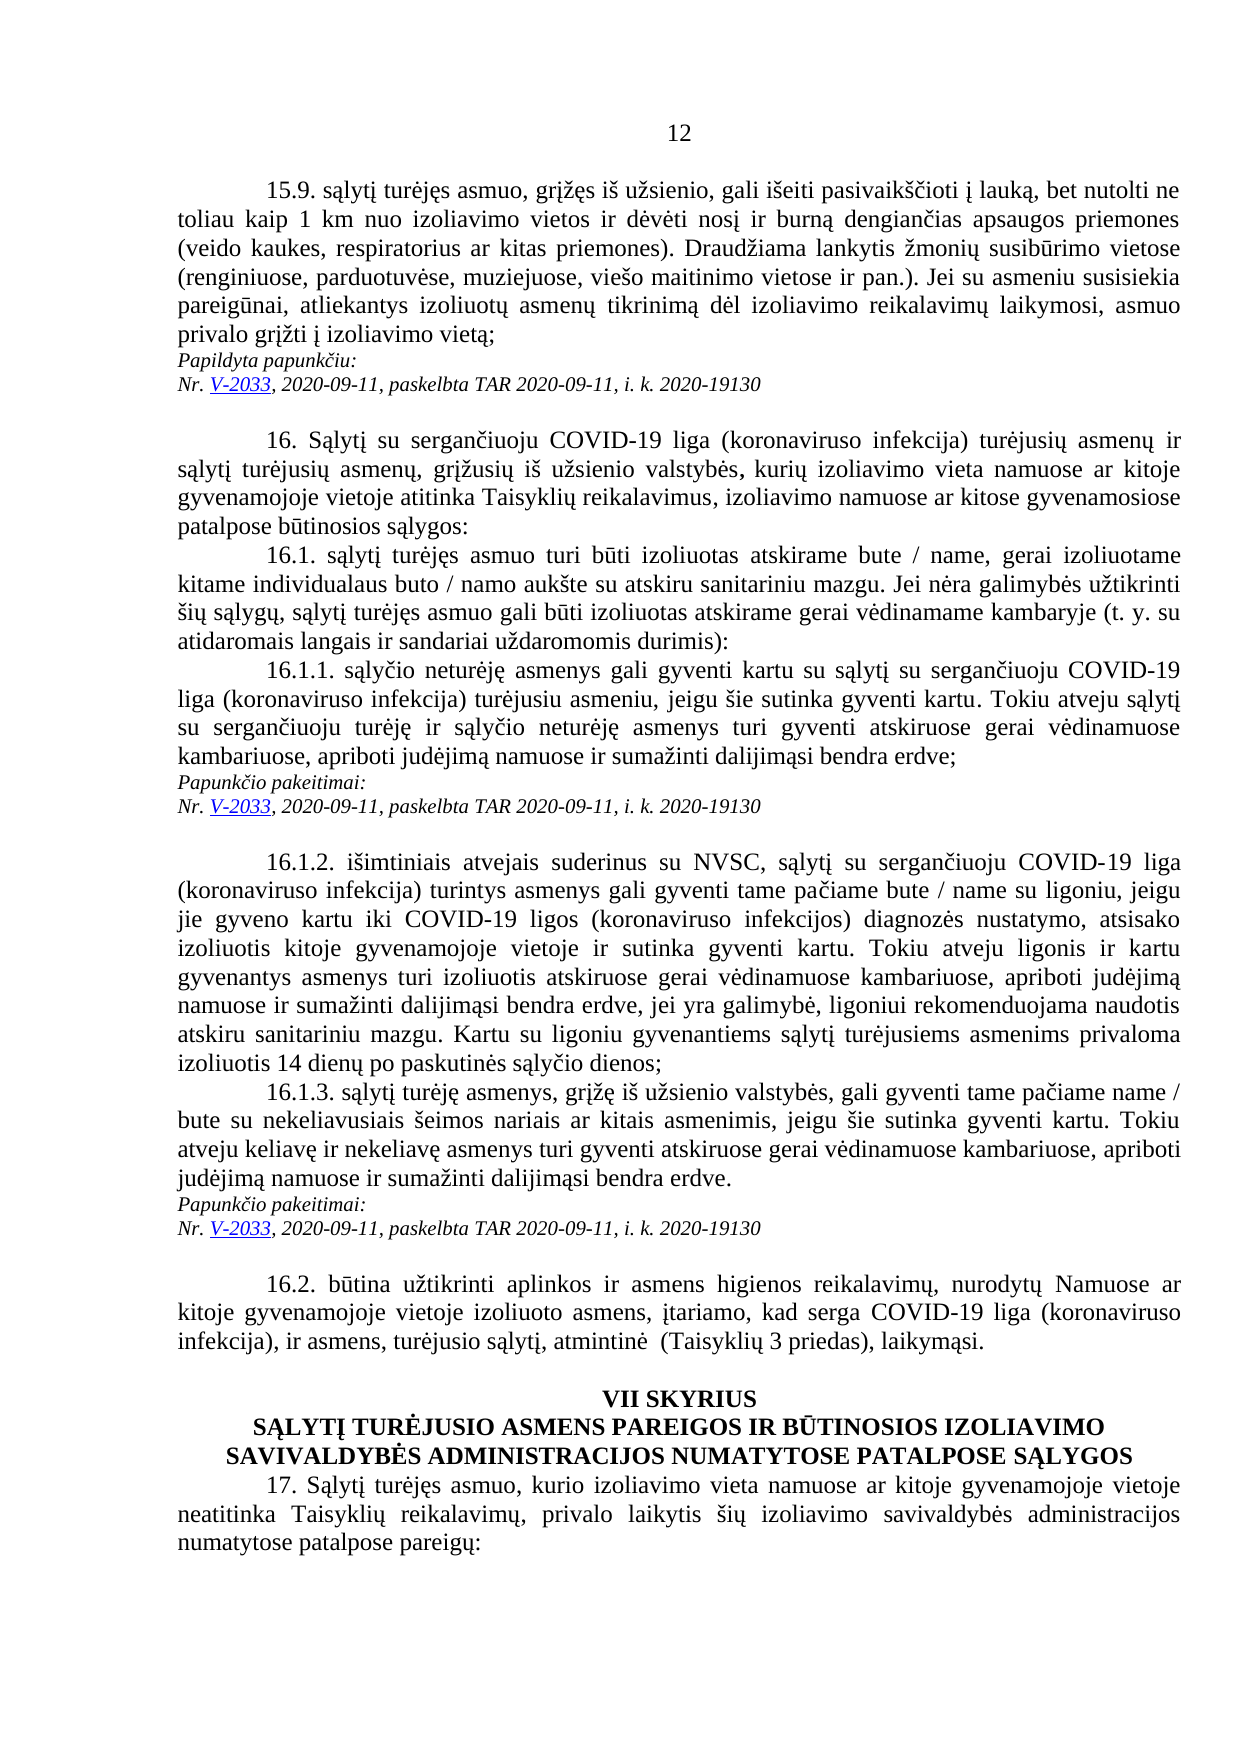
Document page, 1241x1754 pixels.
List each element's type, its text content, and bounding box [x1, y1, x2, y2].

text 15.9. sąlytį turėjęs asmuo, grįžęs iš užsienio, gali išeiti pasivaikščioti į lauką, bet nutolti ne toliau kaip 1 km nuo izoliavimo vietos ir dėvėti nosį ir burną dengiančias apsaugos priemones (veido kaukes, respiratorius ar kitas priemones). Draudžiama lankytis žmonių susibūrimo vietose (renginiuose, parduotuvėse, muziejuose, viešo maitinimo vietose ir pan.). Jei su asmeniu susisiekia pareigūnai, atliekantys izoliuotų asmenų tikrinimą dėl izoliavimo reikalavimų laikymosi, asmuo privalo grįžti į izoliavimo vietą; [177, 176, 1181, 348]
text 16.2. būtina užtikrinti aplinkos ir asmens higienos reikalavimų, nurodytų Namuose ar kitoje gyvenamojoje vietoje izoliuoto asmens, įtariamo, kad serga COVID-19 liga (koronaviruso infekcija), ir asmens, turėjusio sąlytį, atmintinė (Taisyklių 3 priedas), laikymąsi. [177, 1269, 1181, 1355]
text 16. Sąlytį su sergančiuoju COVID-19 liga (koronaviruso infekcija) turėjusių asmenų ir sąlytį turėjusių asmenų, grįžusių iš užsienio valstybės, kurių izoliavimo vieta namuose ar kitoje gyvenamojoje vietoje atitinka Taisyklių reikalavimus, izoliavimo namuose ar kitose gyvenamosiose patalpose būtinosios sąlygos: [177, 425, 1181, 540]
text 16.1. sąlytį turėjęs asmuo turi būti izoliuotas atskirame bute / name, gerai izoliuotame kitame individualaus buto / namo aukšte su atskiru sanitariniu mazgu. Jei nėra galimybės užtikrinti šių sąlygų, sąlytį turėjęs asmuo gali būti izoliuotas atskirame gerai vėdinamame kambaryje (t. y. su atidaromais langais ir sandariai uždaromomis durimis): [177, 540, 1181, 655]
text Papildyta papunkčiu: [177, 348, 1181, 372]
text 16.1.3. sąlytį turėję asmenys, grįžę iš užsienio valstybės, gali gyventi tame pačiame name / bute su nekeliavusiais šeimos nariais ar kitais asmenimis, jeigu šie sutinka gyventi kartu. Tokiu atveju keliavę ir nekeliavę asmenys turi gyventi atskiruose gerai vėdinamuose kambariuose, apriboti judėjimą namuose ir sumažinti dalijimąsi bendra erdve. [177, 1077, 1181, 1192]
text Nr. V-2033, 2020-09-11, paskelbta TAR 2020-09-11, i. k. 2020-19130 [177, 372, 1181, 396]
text Nr. V-2033, 2020-09-11, paskelbta TAR 2020-09-11, i. k. 2020-19130 [177, 1216, 1181, 1240]
text Papunkčio pakeitimai: [177, 770, 1181, 794]
text 16.1.1. sąlyčio neturėję asmenys gali gyventi kartu su sąlytį su sergančiuoju COVID-19 liga (koronaviruso infekcija) turėjusiu asmeniu, jeigu šie sutinka gyventi kartu. Tokiu atveju sąlytį su sergančiuoju turėję ir sąlyčio neturėję asmenys turi gyventi atskiruose gerai vėdinamuose kambariuose, apriboti judėjimą namuose ir sumažinti dalijimąsi bendra erdve; [177, 655, 1181, 770]
text 17. Sąlytį turėjęs asmuo, kurio izoliavimo vieta namuose ar kitoje gyvenamojoje vietoje neatitinka Taisyklių reikalavimų, privalo laikytis šių izoliavimo savivaldybės administracijos numatytose patalpose pareigų: [177, 1470, 1181, 1556]
text VII skyrius [177, 1384, 1181, 1412]
text Papunkčio pakeitimai: [177, 1192, 1181, 1216]
text sąlytį turėjusio asmens pareigos IR BŪTINOSIOS IZOLIAVIMO savivaldybės administracijos NUMATYTOSE patalpose SĄLYGOS [177, 1412, 1181, 1470]
text Nr. V-2033, 2020-09-11, paskelbta TAR 2020-09-11, i. k. 2020-19130 [177, 794, 1181, 818]
text 16.1.2. išimtiniais atvejais suderinus su NVSC, sąlytį su sergančiuoju COVID-19 liga (koronaviruso infekcija) turintys asmenys gali gyventi tame pačiame bute / name su ligoniu, jeigu jie gyveno kartu iki COVID-19 ligos (koronaviruso infekcijos) diagnozės nustatymo, atsisako izoliuotis kitoje gyvenamojoje vietoje ir sutinka gyventi kartu. Tokiu atveju ligonis ir kartu gyvenantys asmenys turi izoliuotis atskiruose gerai vėdinamuose kambariuose, apriboti judėjimą namuose ir sumažinti dalijimąsi bendra erdve, jei yra galimybė, ligoniui rekomenduojama naudotis atskiru sanitariniu mazgu. Kartu su ligoniu gyvenantiems sąlytį turėjusiems asmenims privaloma izoliuotis 14 dienų po paskutinės sąlyčio dienos; [177, 847, 1181, 1077]
